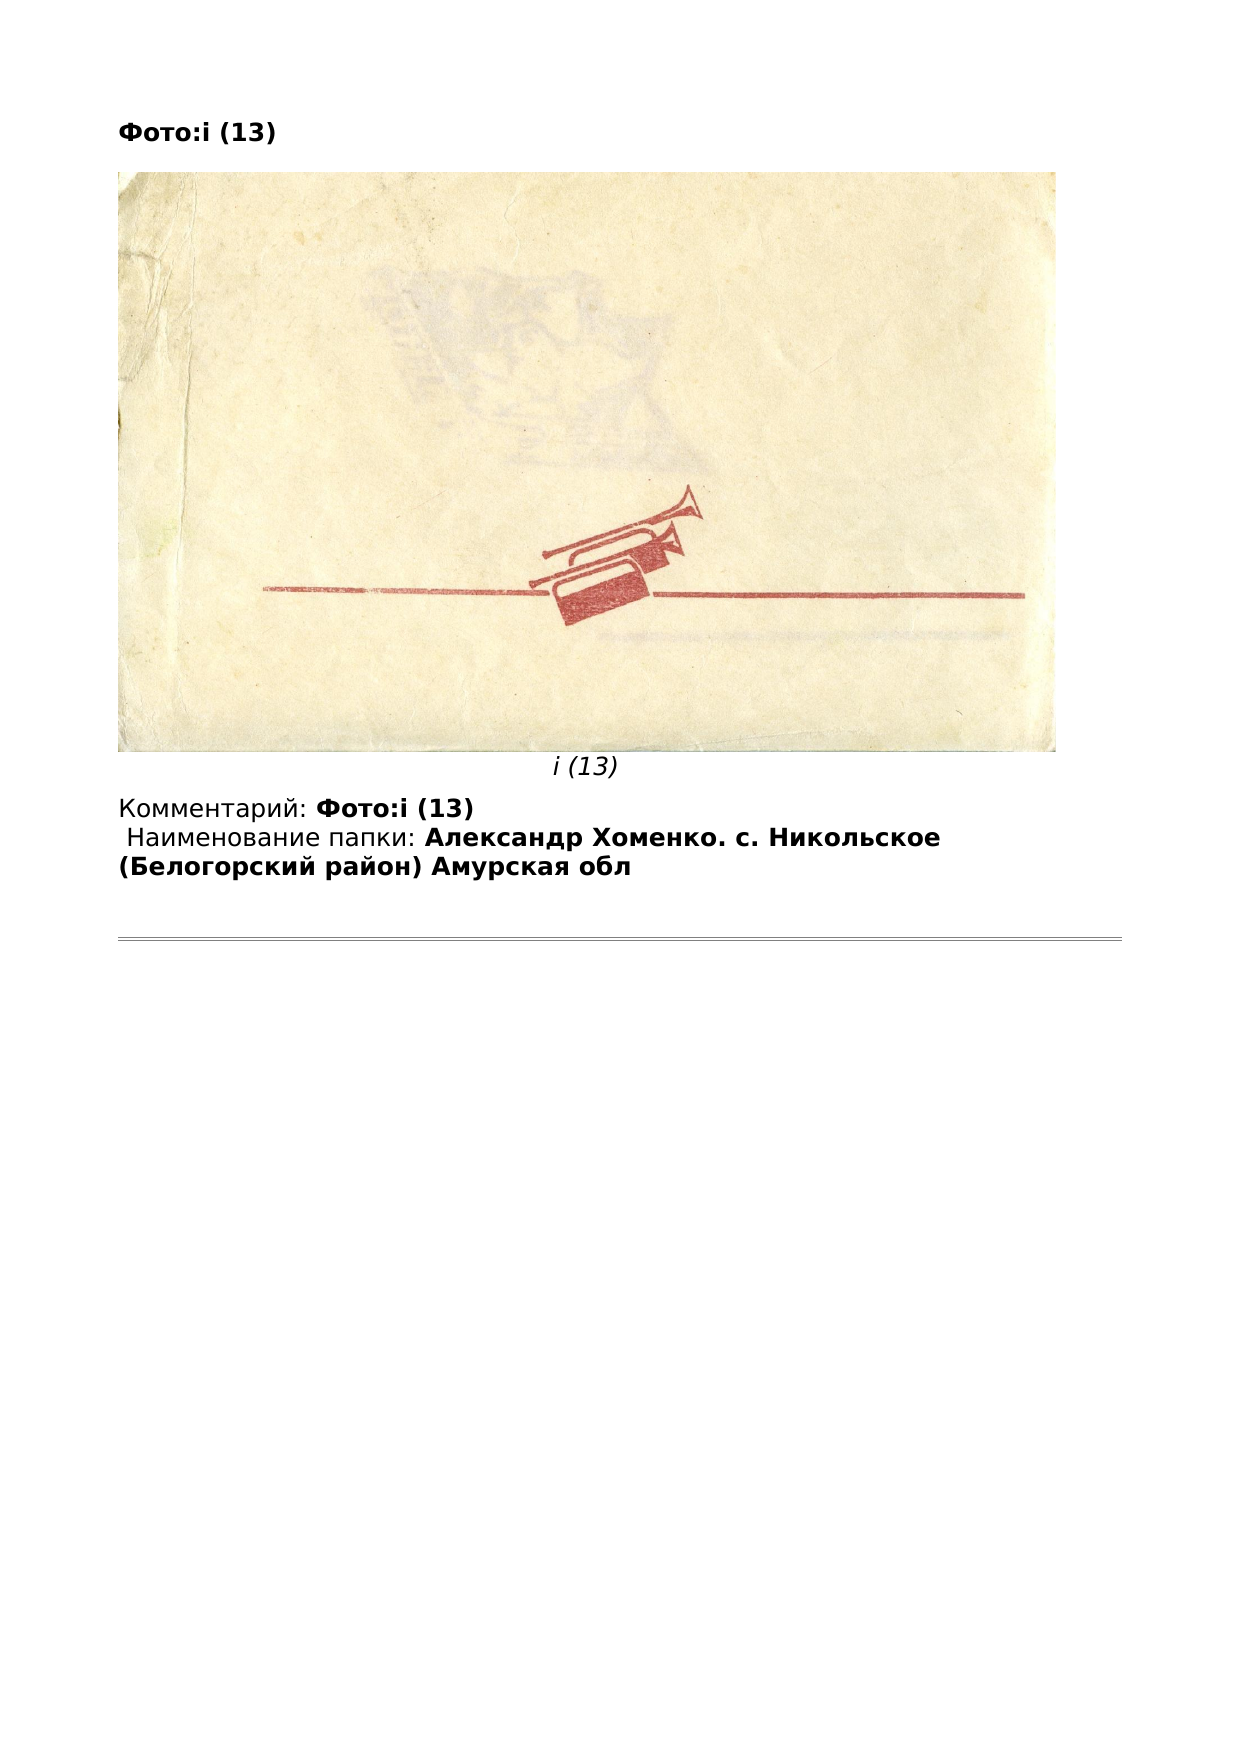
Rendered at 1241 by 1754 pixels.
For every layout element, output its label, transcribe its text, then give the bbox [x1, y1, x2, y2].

text Комментарий: Фото:i (13) Наименование папки: Александр Хоменко. с. Никольское (Белогорский район) Амурская обл [118, 794, 1122, 910]
text i (13) [118, 752, 1056, 781]
picture [118, 172, 1056, 752]
subtitle Фото:i (13) [118, 118, 1122, 147]
